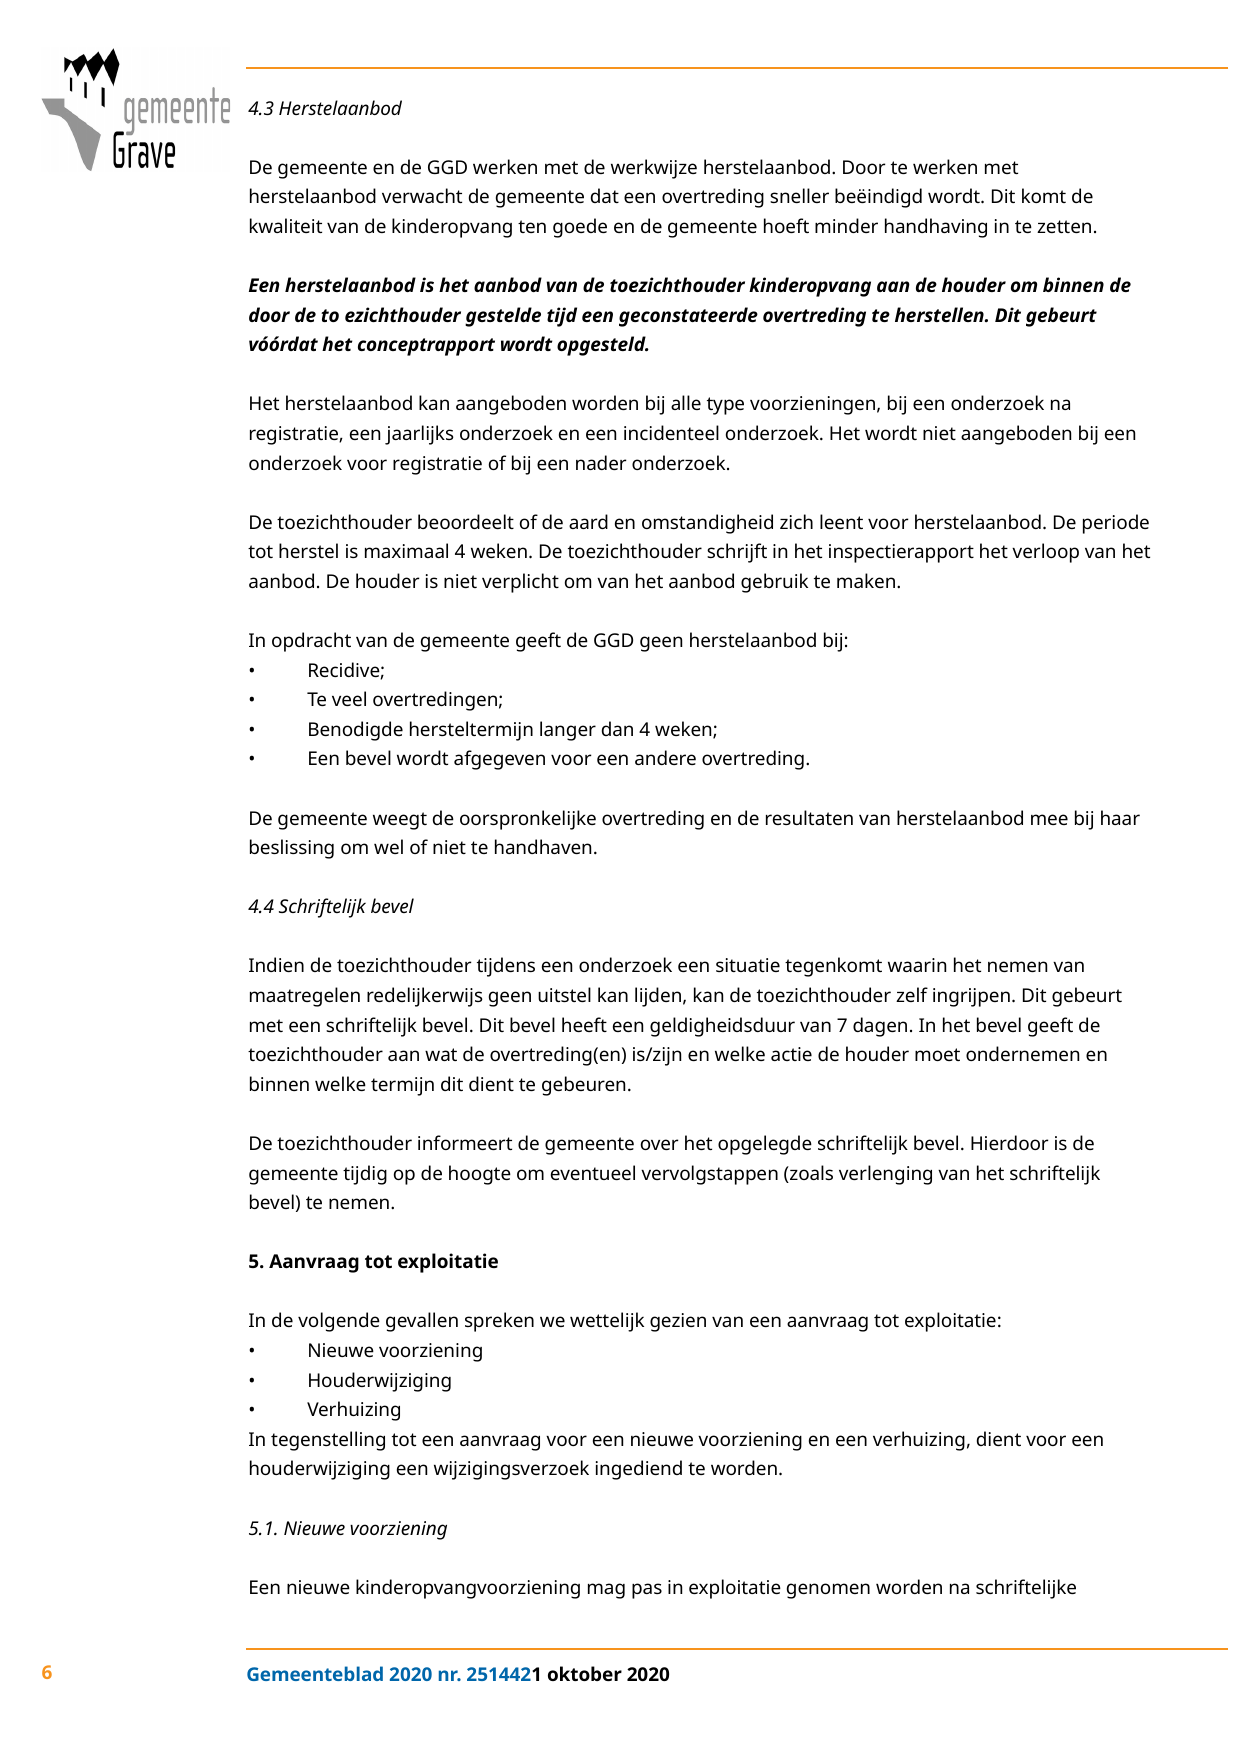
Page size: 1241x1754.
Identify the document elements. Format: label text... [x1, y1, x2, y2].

list Verhuizing [248, 1396, 1152, 1422]
text 5.1. Nieuwe voorziening [248, 1515, 1152, 1541]
text De gemeente weegt de oorspronkelijke overtreding en de resultaten van herstelaanbod mee bij haar beslissing om wel of niet te handhaven. [248, 805, 1152, 860]
text Het herstelaanbod kan aangeboden worden bij alle type voorzieningen, bij een onderzoek na registratie, een jaarlijks onderzoek en een incidenteel onderzoek. Het wordt niet aangeboden bij een onderzoek voor registratie of bij een nader onderzoek. [248, 391, 1152, 476]
text De gemeente en de GGD werken met de werkwijze herstelaanbod. Door te werken met herstelaanbod verwacht de gemeente dat een overtreding sneller beëindigd wordt. Dit komt de kwaliteit van de kinderopvang ten goede en de gemeente hoeft minder handhaving in te zetten. [248, 154, 1152, 239]
text Een herstelaanbod is het aanbod van de toezichthouder kinderopvang aan de houder om binnen de door de to ezichthouder gestelde tijd een geconstateerde overtreding te herstellen. Dit gebeurt vóórdat het conceptrapport wordt opgesteld. [248, 272, 1152, 357]
picture [41, 47, 231, 172]
list Te veel overtredingen; [248, 686, 1152, 712]
text In de volgende gevallen spreken we wettelijk gezien van een aanvraag tot exploitatie: [248, 1308, 1152, 1333]
text De toezichthouder beoordeelt of de aard en omstandigheid zich leent voor herstelaanbod. De periode tot herstel is maximaal 4 weken. De toezichthouder schrijft in het inspectierapport het verloop van het aanbod. De houder is niet verplicht om van het aanbod gebruik te maken. [248, 509, 1152, 594]
list Nieuwe voorziening [248, 1337, 1152, 1363]
list Houderwijziging [248, 1367, 1152, 1393]
text In opdracht van de gemeente geeft de GGD geen herstelaanbod bij: [248, 627, 1152, 653]
list Benodigde hersteltermijn langer dan 4 weken; [248, 716, 1152, 742]
text 5. Aanvraag tot exploitatie [248, 1248, 1152, 1274]
list Een bevel wordt afgegeven voor een andere overtreding. [248, 746, 1152, 771]
text 4.4 Schriftelijk bevel [248, 893, 1152, 919]
text Een nieuwe kinderopvangvoorziening mag pas in exploitatie genomen worden na schriftelijke [248, 1574, 1152, 1600]
text Indien de toezichthouder tijdens een onderzoek een situatie tegenkomt waarin het nemen van maatregelen redelijkerwijs geen uitstel kan lijden, kan de toezichthouder zelf ingrijpen. Dit gebeurt met een schriftelijk bevel. Dit bevel heeft een geldigheidsduur van 7 dagen. In het bevel geeft de toezichthouder aan wat de overtreding(en) is/zijn en welke actie de houder moet ondernemen en binnen welke termijn dit dient te gebeuren. [248, 953, 1152, 1097]
list Recidive; [248, 657, 1152, 683]
text 4.3 Herstelaanbod [248, 95, 1152, 121]
text In tegenstelling tot een aanvraag voor een nieuwe voorziening en een verhuizing, dient voor een houderwijziging een wijzigingsverzoek ingediend te worden. [248, 1426, 1152, 1481]
text De toezichthouder informeert de gemeente over het opgelegde schriftelijk bevel. Hierdoor is de gemeente tijdig op de hoogte om eventueel vervolgstappen (zoals verlenging van het schriftelijk bevel) te nemen. [248, 1130, 1152, 1215]
